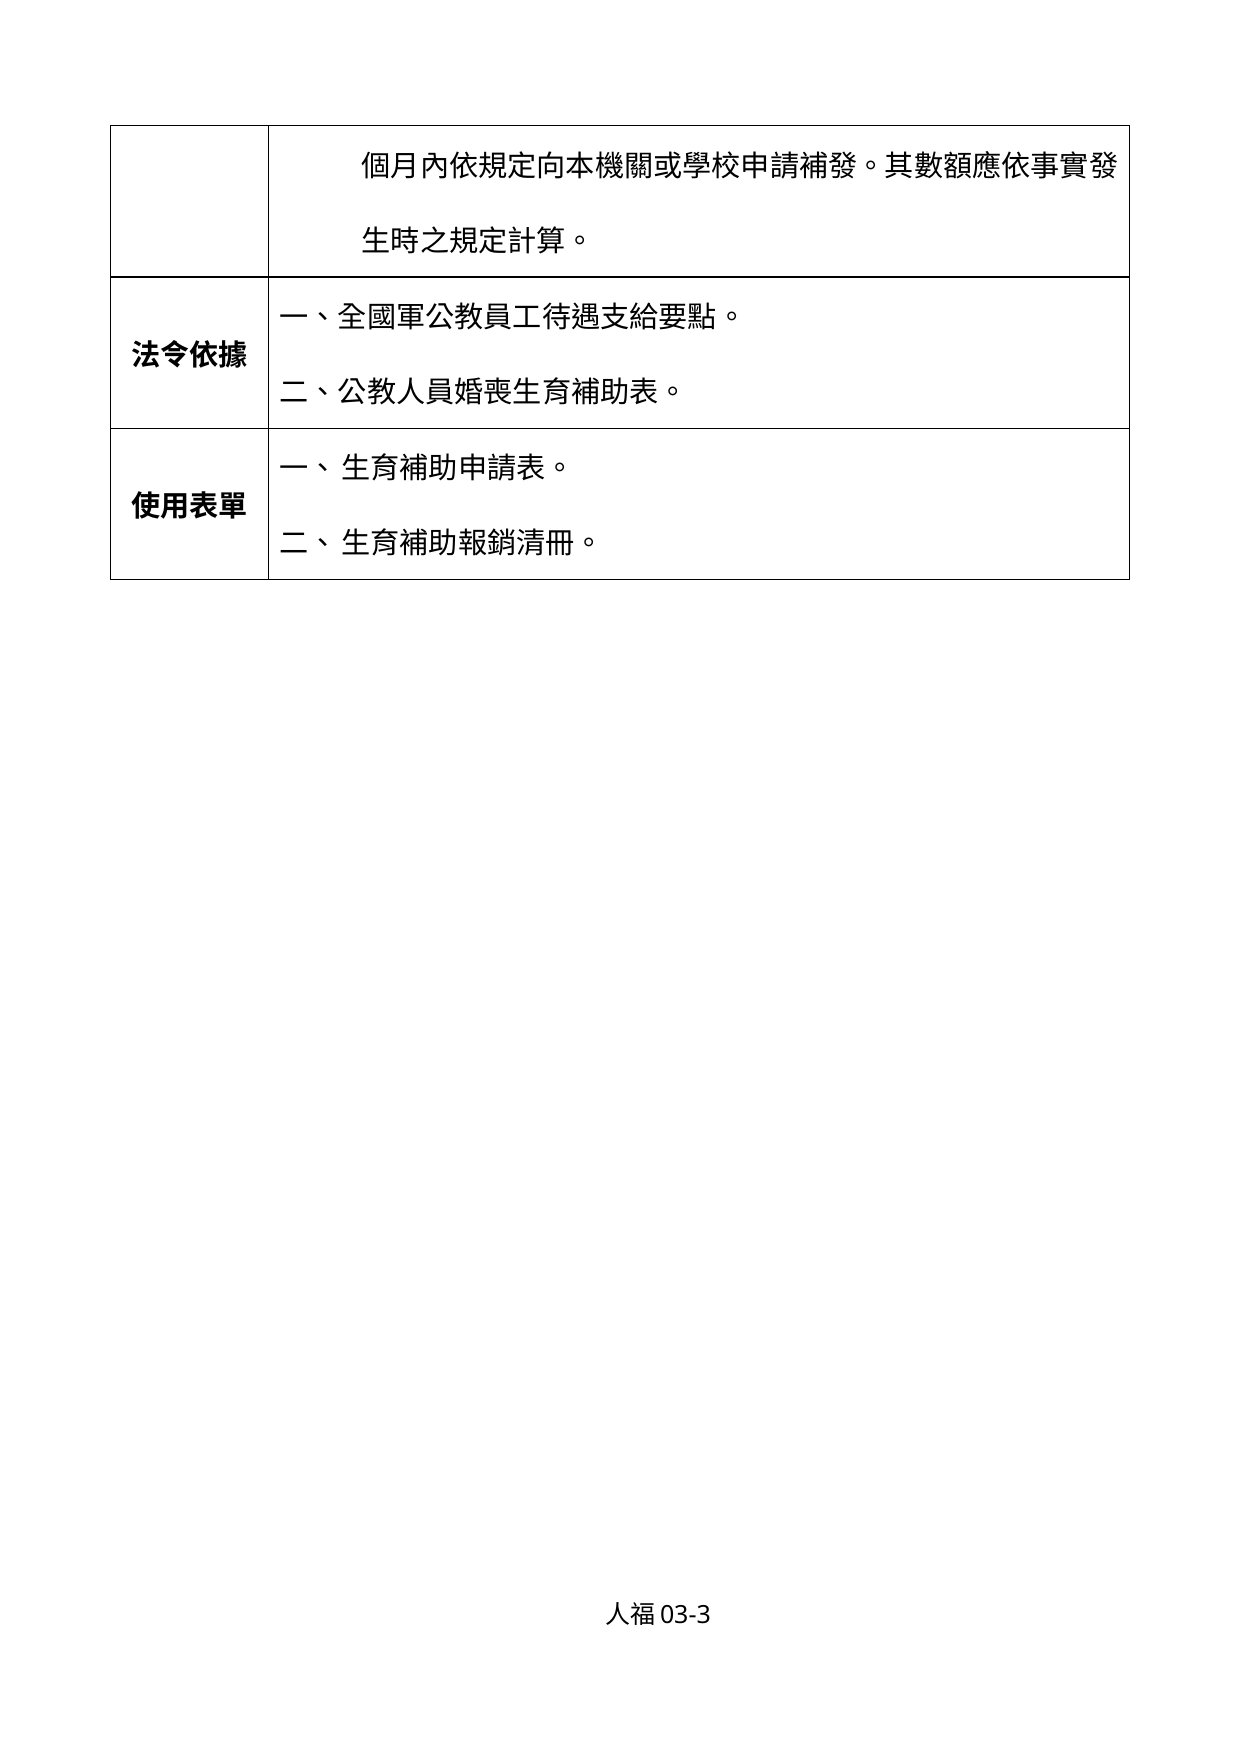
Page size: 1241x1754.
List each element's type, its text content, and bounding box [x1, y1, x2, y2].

table_cell 使用表單 [111, 429, 268, 578]
table_cell 生育補助申請表。 生育補助報銷清冊。 [269, 429, 1129, 578]
table_cell 法令依據 [111, 278, 268, 427]
table_cell 一、全國軍公教員工待遇支給要點。 二、公教人員婚喪生育補助表。 [269, 278, 1129, 427]
table_cell 個月內依規定向本機關或學校申請補發。其數額應依事實發生時之規定計算。 [269, 126, 1129, 276]
table_cell [111, 126, 268, 276]
